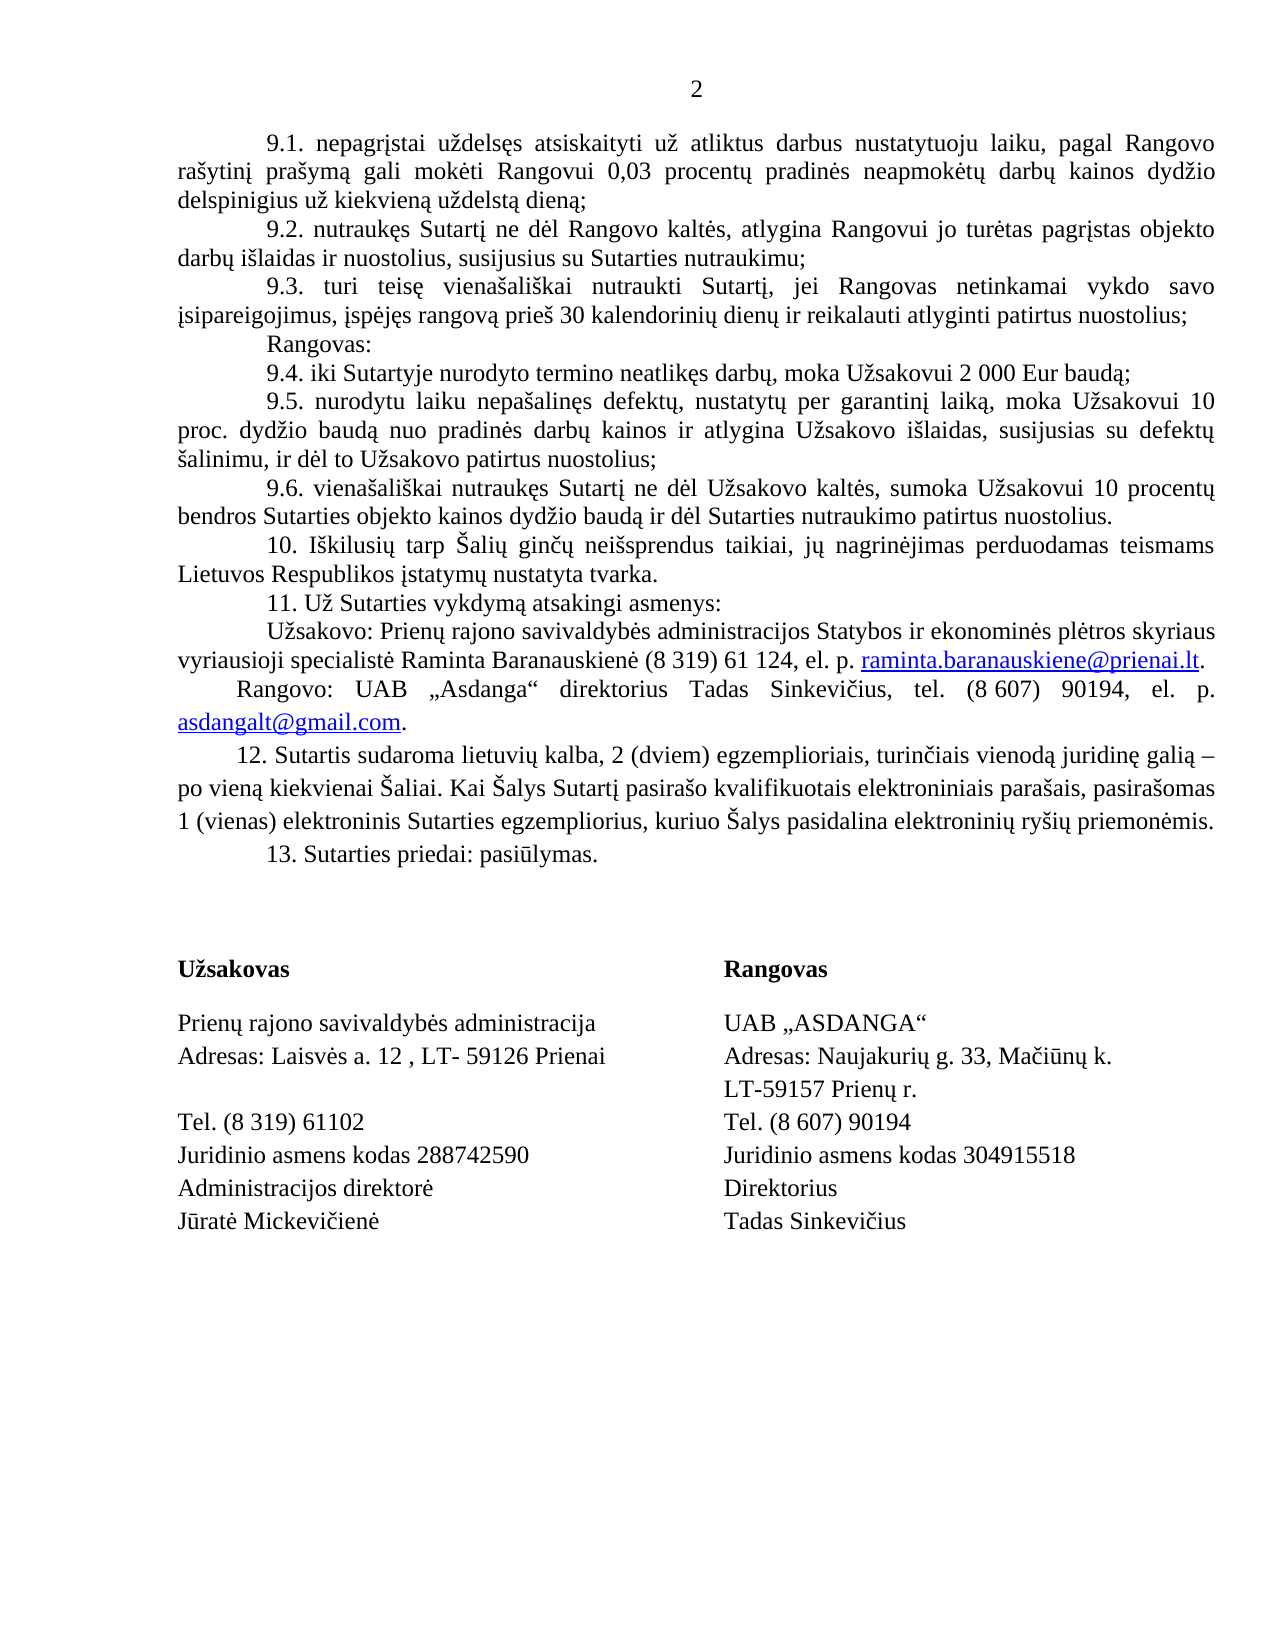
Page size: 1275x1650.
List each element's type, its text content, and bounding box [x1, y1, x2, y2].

table_cell [166, 1305, 679, 1359]
text 9.5. nurodytu laiku nepašalinęs defektų, nustatytų per garantinį laiką, moka Užsakovui 10 proc. dydžio baudą nuo pradinės darbų kainos ir atlygina Užsakovo išlaidas, susijusias su defektų šalinimu, ir dėl to Užsakovo patirtus nuostolius; [177, 386, 1216, 473]
text 9.3. turi teisę vienašališkai nutraukti Sutartį, jei Rangovas netinkamai vykdo savo įsipareigojimus, įspėjęs rangovą prieš 30 kalendorinių dienų ir reikalauti atlyginti patirtus nuostolius; [177, 271, 1216, 329]
table_header Adresas: Laisvės a. 12 , LT- 59126 Prienai Tel. (8 319) 61102 Juridinio asmens kodas 288742590 Administracijos direktorė Jūratė Mickevičienė [166, 1041, 664, 1305]
text 9.4. iki Sutartyje nurodyto termino neatlikęs darbų, moka Užsakovui 2 000 Eur baudą; [177, 358, 1216, 386]
text 9.2. nutraukęs Sutartį ne dėl Rangovo kaltės, atlygina Rangovui jo turėtas pagrįstas objekto darbų išlaidas ir nuostolius, susijusius su Sutarties nutraukimu; [177, 214, 1216, 271]
text Užsakovas Rangovas [177, 954, 1216, 983]
text Rangovo: UAB „Asdanga“ direktorius Tadas Sinkevičius, tel. (8 607) 90194, el. p. asdangalt@gmail.com. [177, 674, 1216, 736]
text 9.1. nepagrįstai uždelsęs atsiskaityti už atliktus darbus nustatytuoju laiku, pagal Rangovo rašytinį prašymą gali mokėti Rangovui 0,03 procentų pradinės neapmokėtų darbų kainos dydžio delspinigius už kiekvieną uždelstą dieną; [177, 128, 1216, 214]
text 11. Už Sutarties vykdymą atsakingi asmenys: [177, 588, 1216, 616]
table_cell [1193, 1305, 1244, 1359]
table_cell [679, 1305, 1192, 1359]
text 13. Sutarties priedai: pasiūlymas. [177, 839, 1216, 868]
text 12. Sutartis sudaroma lietuvių kalba, 2 (dviem) egzemplioriais, turinčiais vienodą juridinę galią – po vieną kiekvienai Šaliai. Kai Šalys Sutartį pasirašo kvalifikuotais elektroniniais parašais, pasirašomas 1 (vienas) elektroninis Sutarties egzempliorius, kuriuo Šalys pasidalina elektroninių ryšių priemonėmis. [177, 740, 1216, 835]
text Prienų rajono savivaldybės administracija UAB „ASDANGA“ [162, 1008, 1216, 1037]
text 10. Iškilusių tarp Šalių ginčų neišsprendus taikiai, jų nagrinėjimas perduodamas teismams Lietuvos Respublikos įstatymų nustatyta tvarka. [177, 530, 1216, 588]
text Užsakovo: Prienų rajono savivaldybės administracijos Statybos ir ekonominės plėtros skyriaus vyriausioji specialistė Raminta Baranauskienė (8 319) 61 124, el. p. raminta.baranauskiene@prienai.lt. [177, 616, 1216, 674]
text 9.6. vienašališkai nutraukęs Sutartį ne dėl Užsakovo kaltės, sumoka Užsakovui 10 procentų bendros Sutarties objekto kainos dydžio baudą ir dėl Sutarties nutraukimo patirtus nuostolius. [177, 473, 1216, 530]
text Rangovas: [177, 329, 1216, 358]
table_header Adresas: Naujakurių g. 33, Mačiūnų k. LT-59157 Prienų r. Tel. (8 607) 90194 Juridinio asmens kodas 304915518 Direktorius Tadas Sinkevičius [665, 1041, 1244, 1305]
